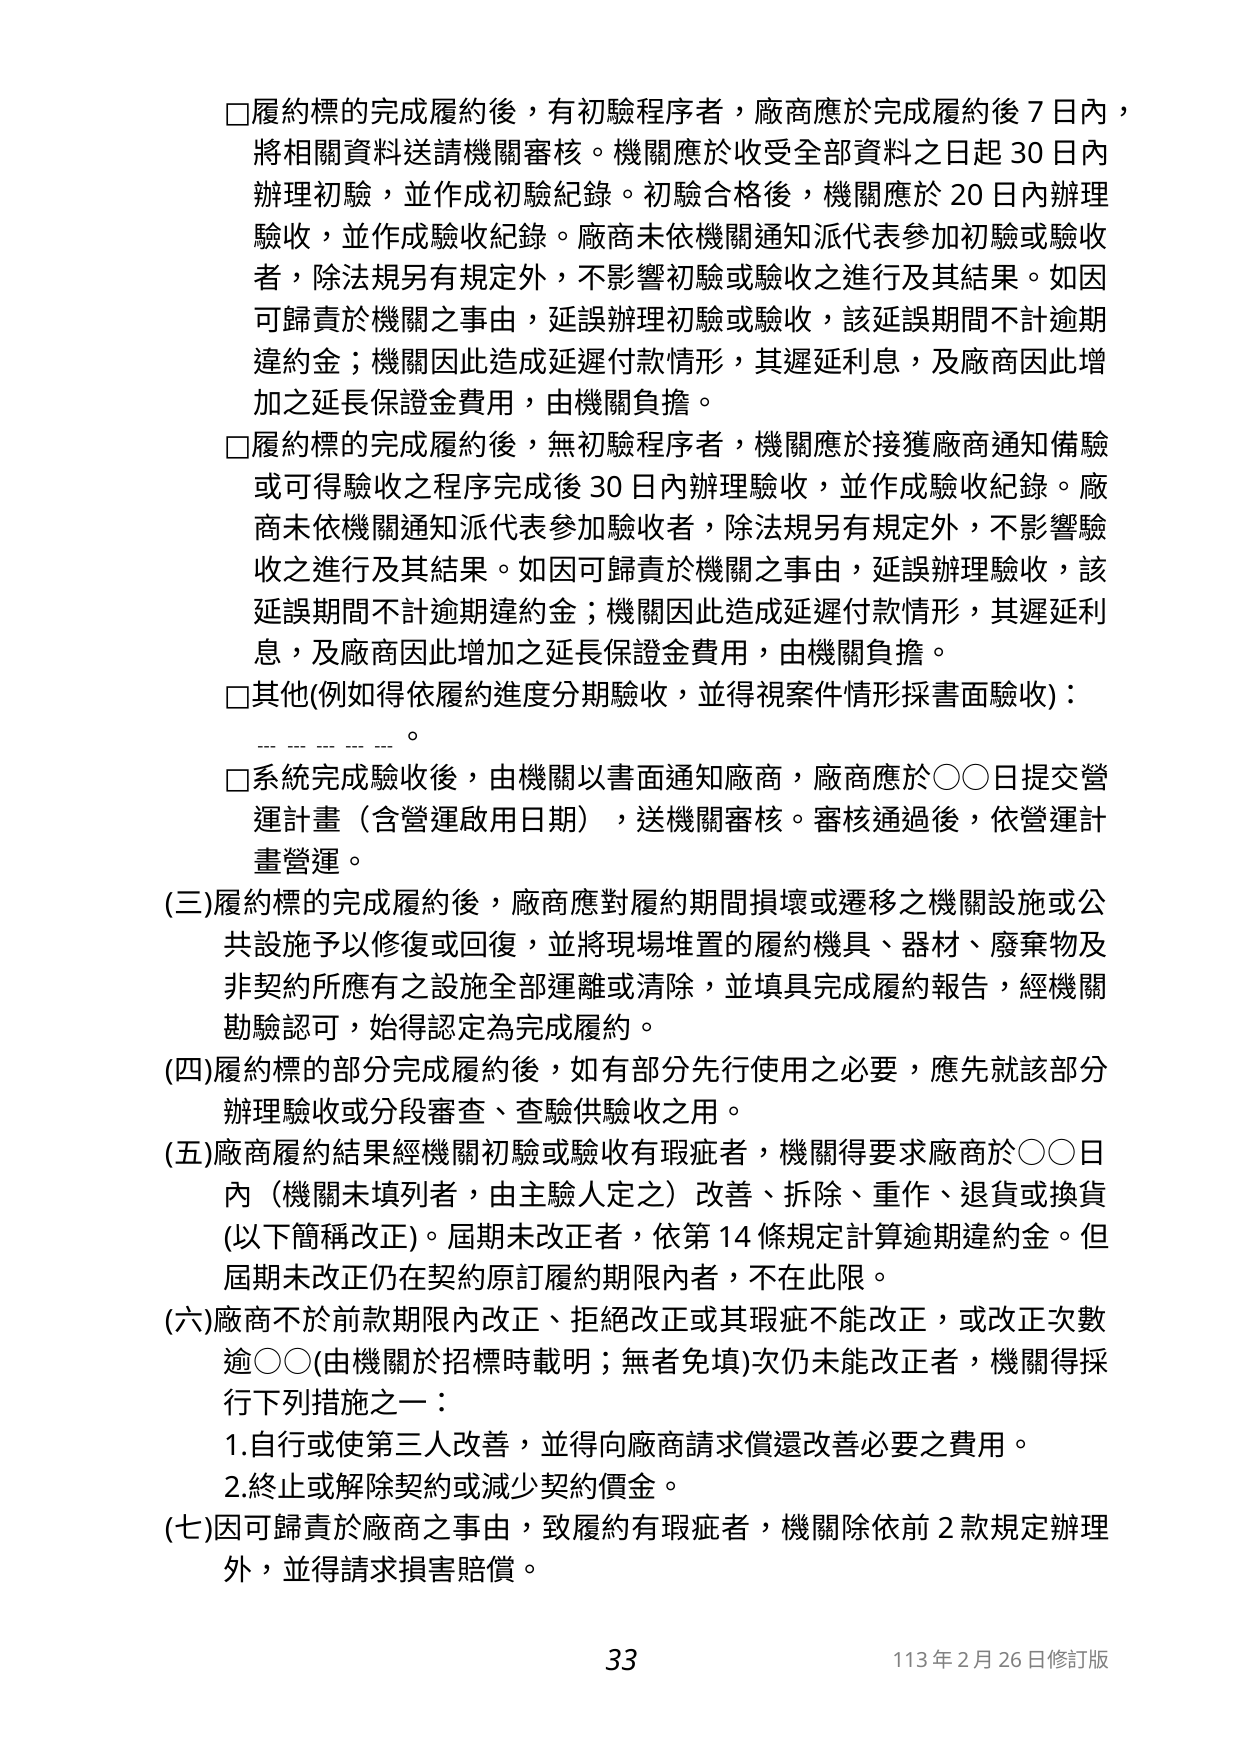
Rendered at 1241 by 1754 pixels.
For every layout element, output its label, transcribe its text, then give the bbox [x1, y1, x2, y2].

text □系統完成驗收後，由機關以書面通知廠商，廠商應於○○日提交營運計畫（含營運啟用日期），送機關審核。審核通過後，依營運計畫營運。 [223, 755, 1109, 880]
text (七)因可歸責於廠商之事由，致履約有瑕疵者，機關除依前2款規定辦理外，並得請求損害賠償。 [164, 1505, 1109, 1589]
text 1.自行或使第三人改善，並得向廠商請求償還改善必要之費用。 [223, 1422, 1109, 1464]
text □履約標的完成履約後，無初驗程序者，機關應於接獲廠商通知備驗或可得驗收之程序完成後30日內辦理驗收，並作成驗收紀錄。廠商未依機關通知派代表參加驗收者，除法規另有規定外，不影響驗收之進行及其結果。如因可歸責於機關之事由，延誤辦理驗收，該延誤期間不計逾期違約金；機關因此造成延遲付款情形，其遲延利息，及廠商因此增加之延長保證金費用，由機關負擔。 [223, 422, 1109, 672]
text □履約標的完成履約後，有初驗程序者，廠商應於完成履約後7日內，將相關資料送請機關審核。機關應於收受全部資料之日起30日內辦理初驗，並作成初驗紀錄。初驗合格後，機關應於20日內辦理驗收，並作成驗收紀錄。廠商未依機關通知派代表參加初驗或驗收者，除法規另有規定外，不影響初驗或驗收之進行及其結果。如因可歸責於機關之事由，延誤辦理初驗或驗收，該延誤期間不計逾期違約金；機關因此造成延遲付款情形，其遲延利息，及廠商因此增加之延長保證金費用，由機關負擔。 [223, 89, 1109, 422]
text □其他(例如得依履約進度分期驗收，並得視案件情形採書面驗收)： [223, 672, 1109, 714]
text (五)廠商履約結果經機關初驗或驗收有瑕疵者，機關得要求廠商於○○日內（機關未填列者，由主驗人定之）改善、拆除、重作、退貨或換貨(以下簡稱改正)。屆期未改正者，依第14條規定計算逾期違約金。但屆期未改正仍在契約原訂履約期限內者，不在此限。 [164, 1130, 1109, 1297]
text (三)履約標的完成履約後，廠商應對履約期間損壞或遷移之機關設施或公共設施予以修復或回復，並將現場堆置的履約機具、器材、廢棄物及非契約所應有之設施全部運離或清除，並填具完成履約報告，經機關勘驗認可，始得認定為完成履約。 [164, 880, 1109, 1047]
text (六)廠商不於前款期限內改正、拒絕改正或其瑕疵不能改正，或改正次數逾○○(由機關於招標時載明；無者免填)次仍未能改正者，機關得採行下列措施之一： [164, 1297, 1109, 1422]
text (四)履約標的部分完成履約後，如有部分先行使用之必要，應先就該部分辦理驗收或分段審查、查驗供驗收之用。 [164, 1047, 1109, 1130]
text 2.終止或解除契約或減少契約價金。 [223, 1464, 1109, 1505]
text ﹍﹍﹍﹍﹍。 [223, 714, 1109, 755]
